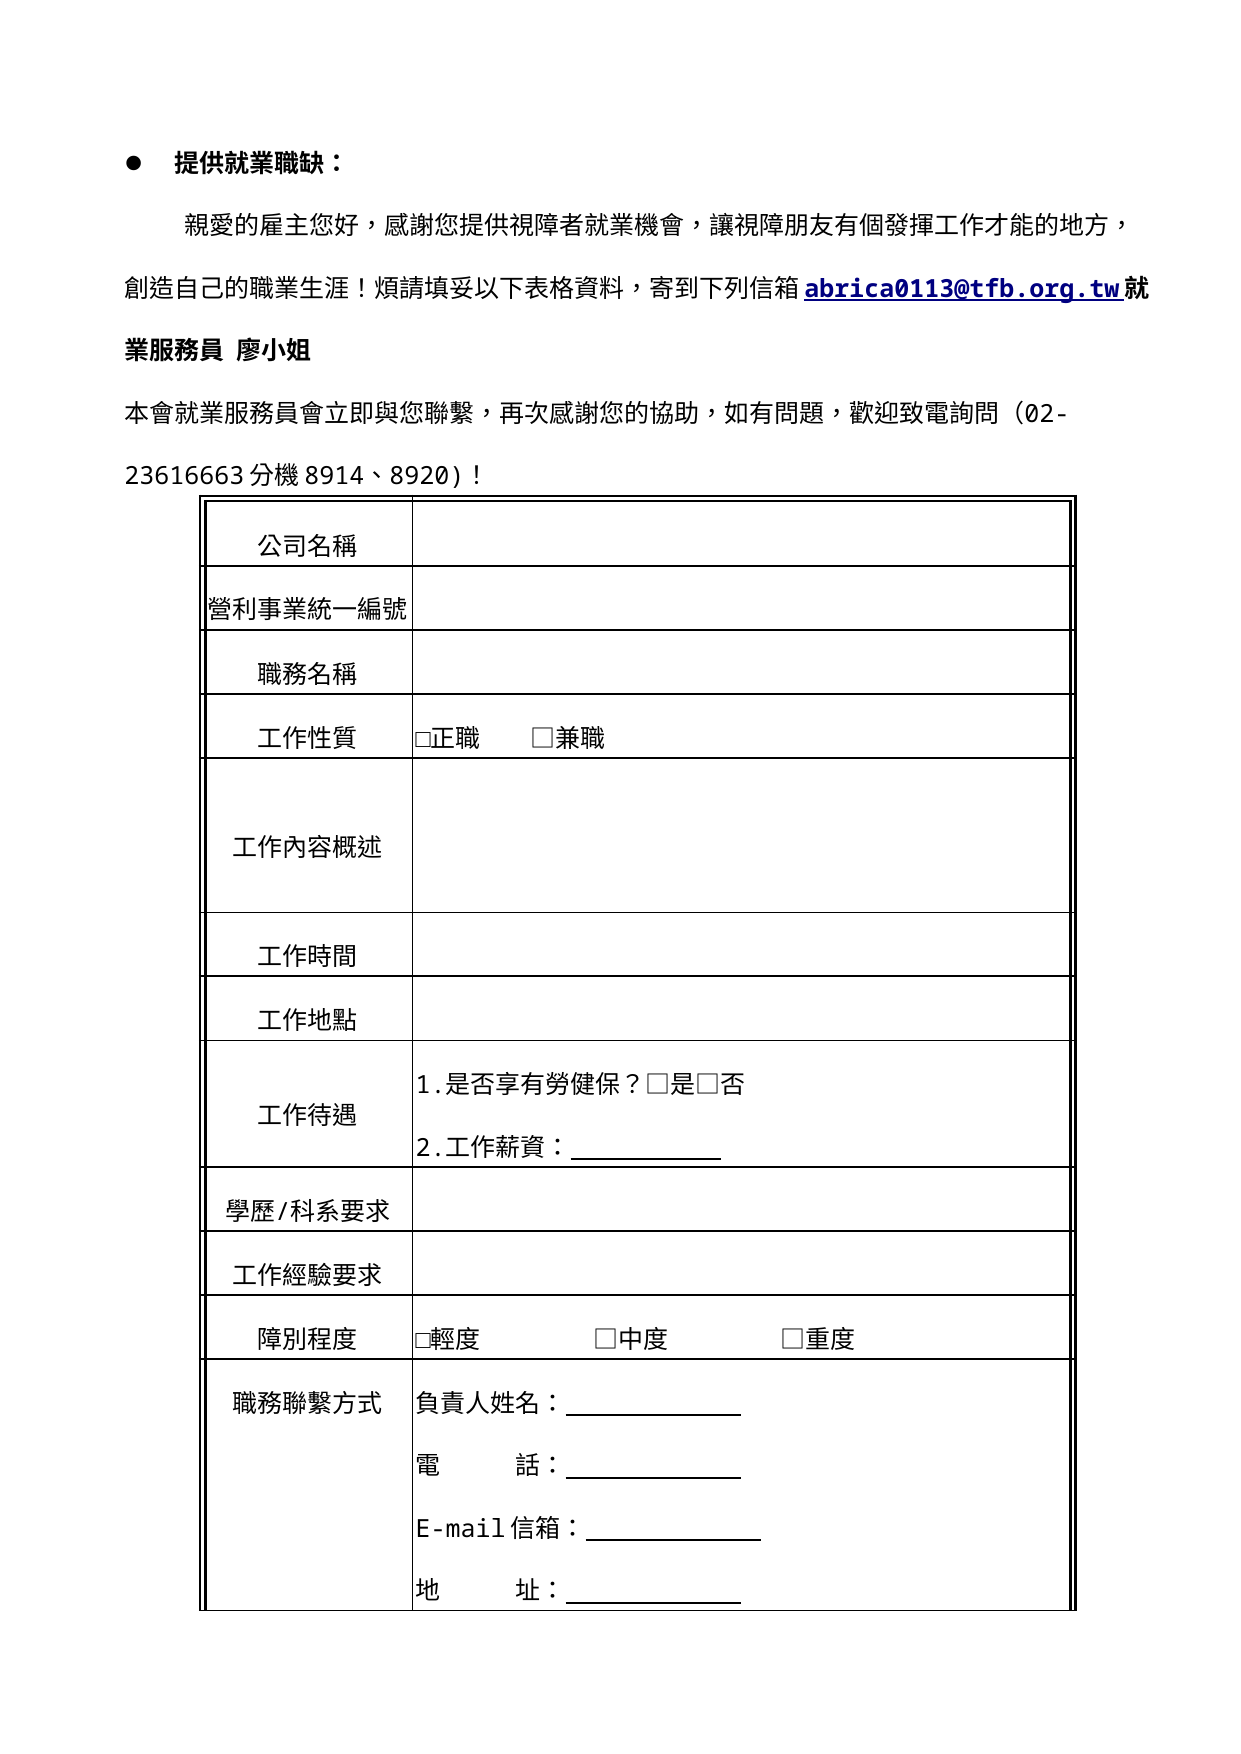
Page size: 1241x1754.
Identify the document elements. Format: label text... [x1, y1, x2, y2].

table_cell 工作經驗要求 [207, 1232, 412, 1294]
table_cell [413, 1232, 1069, 1294]
table_cell [413, 759, 1069, 911]
table_cell □正職 □兼職 [413, 695, 1069, 757]
table_cell 1.是否享有勞健保？□是□否 2.工作薪資： [413, 1041, 1069, 1166]
table_cell 障別程度 [207, 1296, 412, 1358]
table_cell 工作性質 [207, 695, 412, 757]
table_header 公司名稱 [203, 497, 412, 565]
list 提供就業職缺： [124, 119, 1152, 182]
text 本會就業服務員會立即與您聯繫，再次感謝您的協助，如有問題，歡迎致電詢問（02-23616663分機8914、8920)！ [124, 369, 1152, 494]
table_cell [413, 567, 1069, 629]
text 親愛的雇主您好，感謝您提供視障者就業機會，讓視障朋友有個發揮工作才能的地方，創造自己的職業生涯！煩請填妥以下表格資料，寄到下列信箱abrica0113@tfb.org.tw就業服務員 廖小姐 [124, 182, 1152, 369]
table_cell 職務名稱 [207, 631, 412, 693]
table_cell [413, 913, 1069, 975]
table_cell 營利事業統一編號 [207, 567, 412, 629]
table_cell 工作地點 [207, 977, 412, 1039]
table_cell 工作內容概述 [207, 759, 412, 911]
table_cell 工作待遇 [207, 1041, 412, 1166]
table_cell [413, 977, 1069, 1039]
table_cell 工作時間 [207, 913, 412, 975]
table_cell 學歷/科系要求 [207, 1168, 412, 1230]
table_cell 職務聯繫方式 [207, 1360, 412, 1610]
table_cell 負責人姓名： 電 話： E-mail信箱： 地 址： [413, 1360, 1069, 1610]
table_header [413, 502, 1069, 565]
table_cell [413, 1168, 1069, 1230]
table_header [413, 497, 1073, 565]
table_cell □輕度 □中度 □重度 [413, 1296, 1069, 1358]
table_cell [413, 631, 1069, 693]
